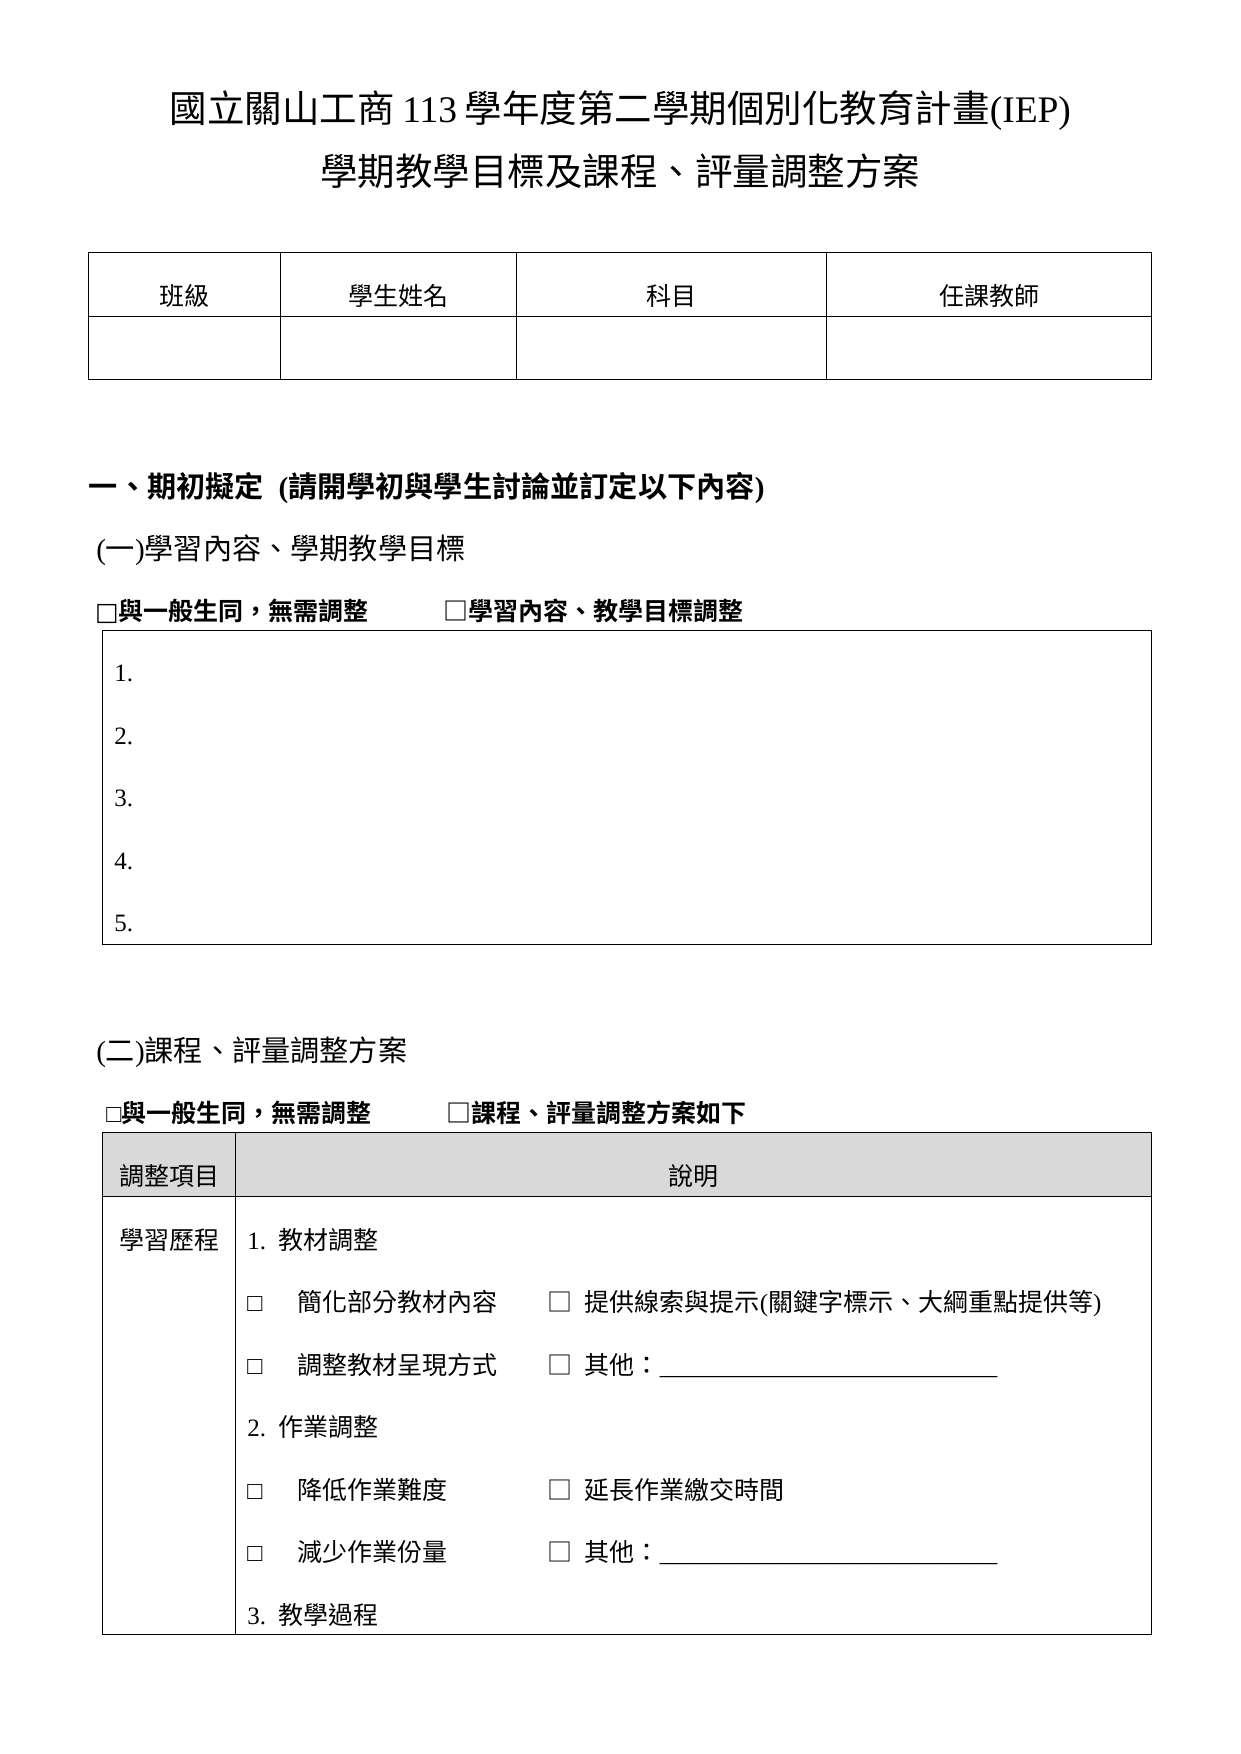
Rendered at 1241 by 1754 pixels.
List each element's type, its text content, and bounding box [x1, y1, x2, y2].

table_cell [89, 317, 280, 379]
table_header 學生姓名 [281, 253, 516, 316]
table_header 說明 [236, 1133, 1151, 1196]
text 一、期初擬定 (請開學初與學生討論並訂定以下內容) [89, 443, 1152, 505]
text 國立關山工商113學年度第二學期個別化教育計畫(IEP) [89, 64, 1152, 127]
text 學期教學目標及課程、評量調整方案 [89, 127, 1152, 189]
table_header 1. 2. 3. 4. 5. [103, 631, 1151, 944]
table_header 班級 [89, 253, 280, 316]
table_header 任課教師 [827, 253, 1151, 316]
table_cell [827, 317, 1151, 379]
table_header 科目 [517, 253, 826, 316]
text (二)課程、評量調整方案 [89, 1007, 1152, 1070]
table_cell 學習歷程 [103, 1197, 235, 1634]
table_cell 1. 教材調整 簡化部分教材內容 □ 提供線索與提示(關鍵字標示、大綱重點提供等) 調整教材呈現方式 □ 其他：___________________________ 2. 作業調整 降低作業難度 □ 延長作業繳交時間 減少作業份量 □ 其他：___________________________ 3. 教學過程 增加教學時間 □ 延長教學進度 調整教學情境 □ 其他：___________________________ [236, 1197, 1151, 1634]
table_cell [517, 317, 826, 379]
text □與一般生同，無需調整 □學習內容、教學目標調整 [89, 568, 1152, 630]
table_header 調整項目 [103, 1133, 235, 1196]
text (一)學習內容、學期教學目標 [89, 505, 1152, 568]
table_cell [281, 317, 516, 379]
text □與一般生同，無需調整 □課程、評量調整方案如下 [89, 1070, 1152, 1132]
